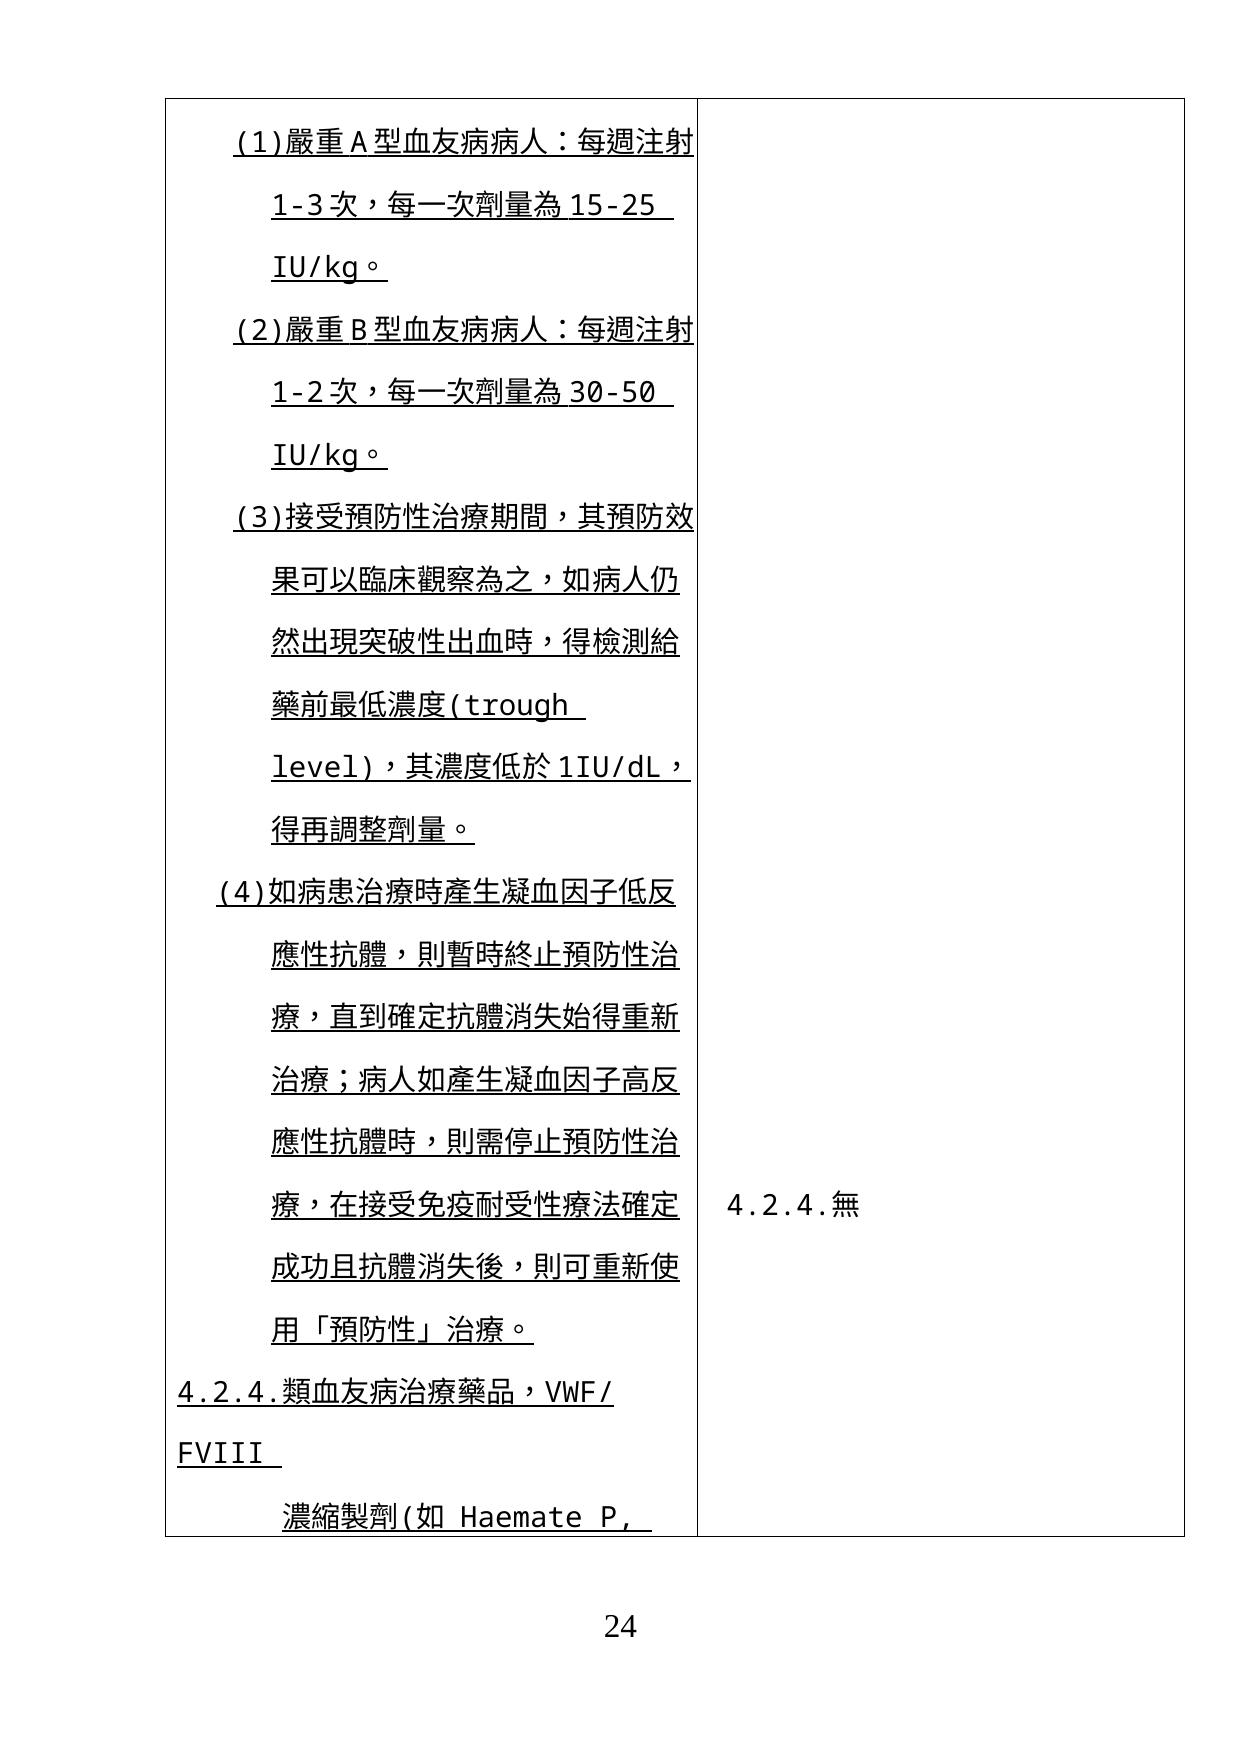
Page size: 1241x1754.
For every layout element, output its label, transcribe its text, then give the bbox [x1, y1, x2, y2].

table_cell 4.2.4.無 [698, 99, 1184, 1536]
table_cell (1)嚴重A型血友病病人：每週注射1-3次，每一次劑量為15-25 IU/kg。 (2)嚴重B型血友病病人：每週注射1-2次，每一次劑量為30-50 IU/kg。 (3)接受預防性治療期間，其預防效果可以臨床觀察為之，如病人仍然出現突破性出血時，得檢測給藥前最低濃度(trough level)，其濃度低於1IU/dL，得再調整劑量。 (4)如病患治療時產生凝血因子低反應性抗體，則暫時終止預防性治療，直到確定抗體消失始得重新治療；病人如產生凝血因子高反應性抗體時，則需停止預防性治療，在接受免疫耐受性療法確定成功且抗體消失後，則可重新使用「預防性」治療。 4.2.4.類血友病治療藥品，VWF/FVIII 濃縮製劑(如 Haemate P, [166, 99, 697, 1536]
